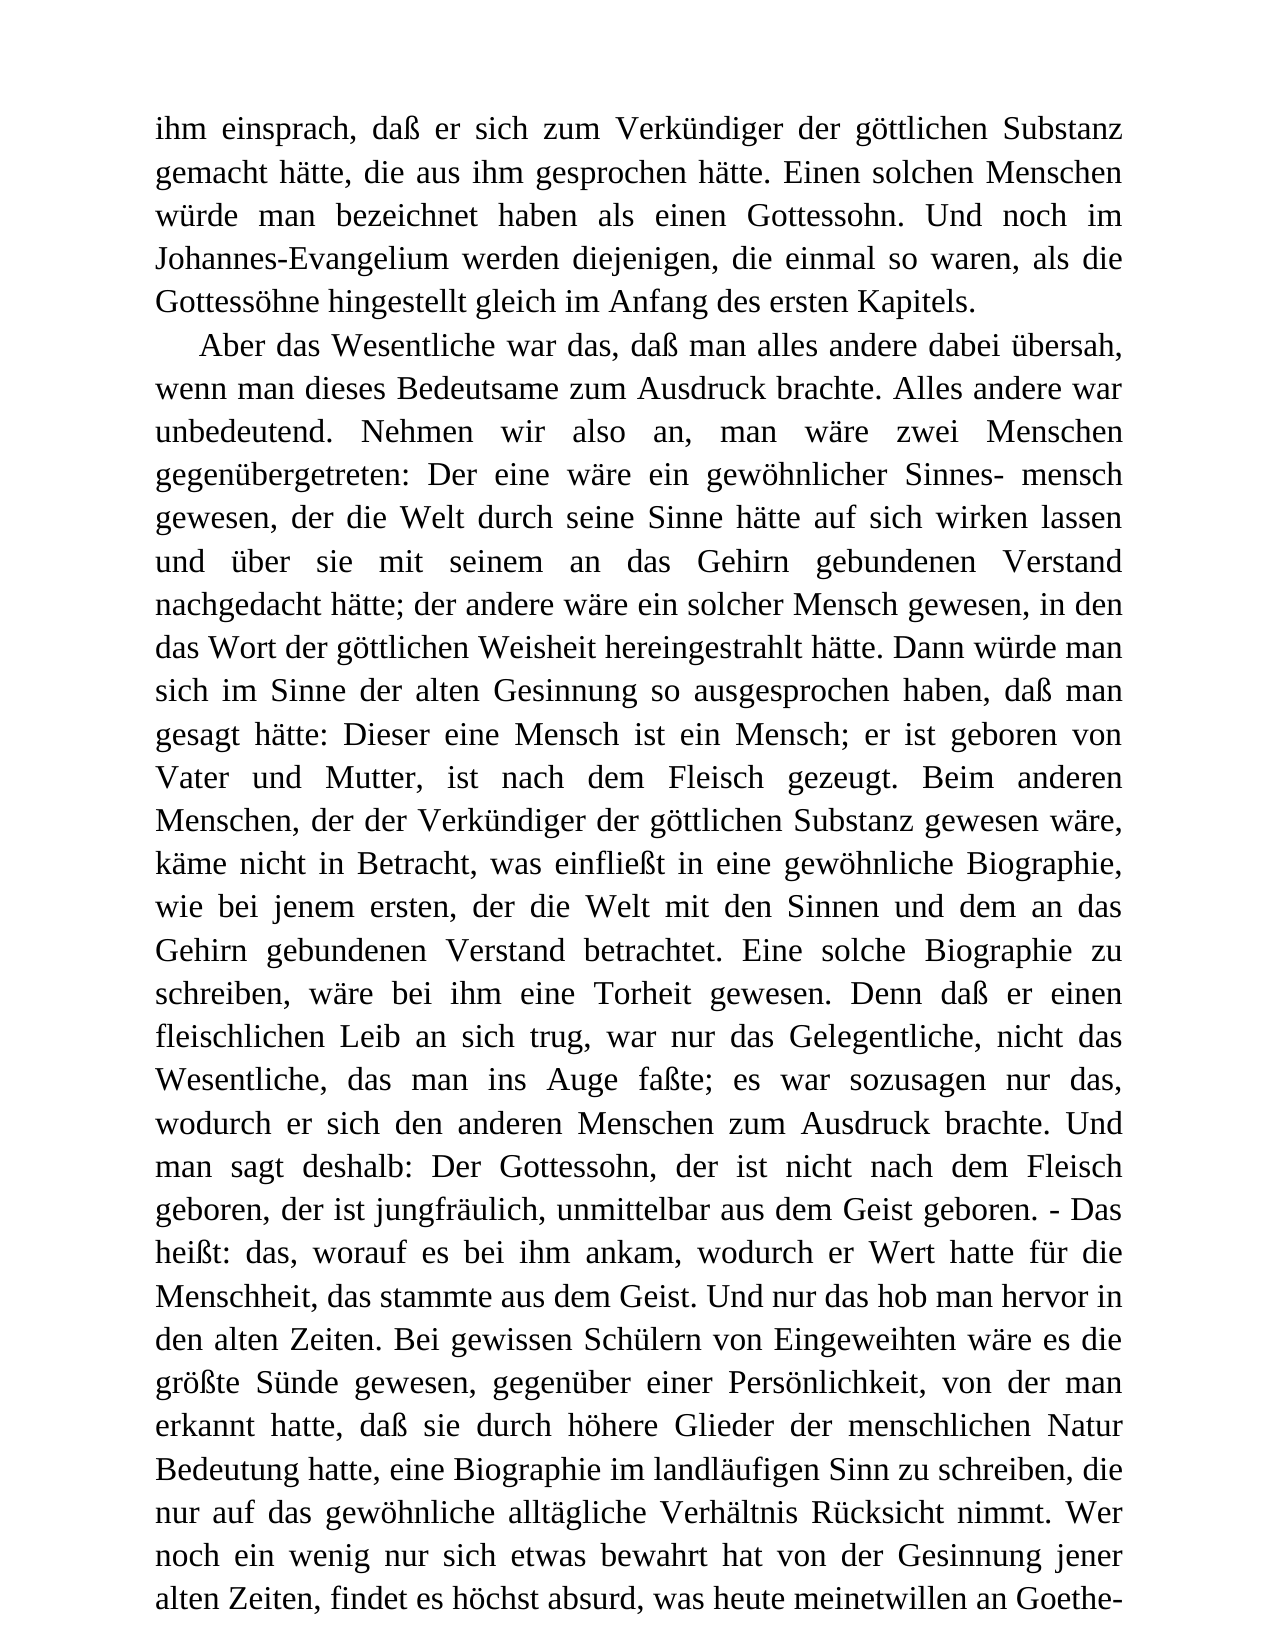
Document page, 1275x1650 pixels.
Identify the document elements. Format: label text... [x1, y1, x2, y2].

text ihm einsprach, daß er sich zum Verkündiger der göttlichen Substanz gemacht hätte, die aus ihm gesprochen hätte. Einen solchen Menschen würde man bezeichnet haben als einen Gottessohn. Und noch im Johannes-Evangelium werden diejenigen, die einmal so waren, als die Gottessöhne hingestellt gleich im Anfang des ersten Kapitels. [155, 109, 1124, 320]
text Aber das Wesentliche war das, daß man alles andere dabei übersah, wenn man dieses Bedeutsame zum Ausdruck brachte. Alles andere war unbedeutend. Nehmen wir also an, man wäre zwei Menschen gegenübergetreten: Der eine wäre ein gewöhnlicher Sinnes- mensch gewesen, der die Welt durch seine Sinne hätte auf sich wirken lassen und über sie mit seinem an das Gehirn gebundenen Verstand nachgedacht hätte; der andere wäre ein solcher Mensch gewesen, in den das Wort der göttlichen Weisheit hereingestrahlt hätte. Dann würde man sich im Sinne der alten Gesinnung so ausgesprochen haben, daß man gesagt hätte: Dieser eine Mensch ist ein Mensch; er ist geboren von Vater und Mutter, ist nach dem Fleisch gezeugt. Beim anderen Menschen, der der Verkündiger der göttlichen Substanz gewesen wäre, käme nicht in Betracht, was einfließt in eine gewöhnliche Biographie, wie bei jenem ersten, der die Welt mit den Sinnen und dem an das Gehirn gebundenen Verstand betrachtet. Eine solche Biographie zu schreiben, wäre bei ihm eine Torheit gewesen. Denn daß er einen fleischlichen Leib an sich trug, war nur das Gelegentliche, nicht das Wesentliche, das man ins Auge faßte; es war sozusagen nur das, wodurch er sich den anderen Menschen zum Ausdruck brachte. Und man sagt deshalb: Der Gottessohn, der ist nicht nach dem Fleisch geboren, der ist jungfräulich, unmittelbar aus dem Geist geboren. - Das heißt: das, worauf es bei ihm ankam, wodurch er Wert hatte für die Menschheit, das stammte aus dem Geist. Und nur das hob man hervor in den alten Zeiten. Bei gewissen Schülern von Eingeweihten wäre es die größte Sünde gewesen, gegenüber einer Persönlichkeit, von der man erkannt hatte, daß sie durch höhere Glieder der menschlichen Natur Bedeutung hatte, eine Biographie im landläufigen Sinn zu schreiben, die nur auf das gewöhnliche alltägliche Verhältnis Rücksicht nimmt. Wer noch ein wenig nur sich etwas bewahrt hat von der Gesinnung jener alten Zeiten, findet es höchst absurd, was heute meinetwillen an Goethe- [155, 325, 1124, 1617]
